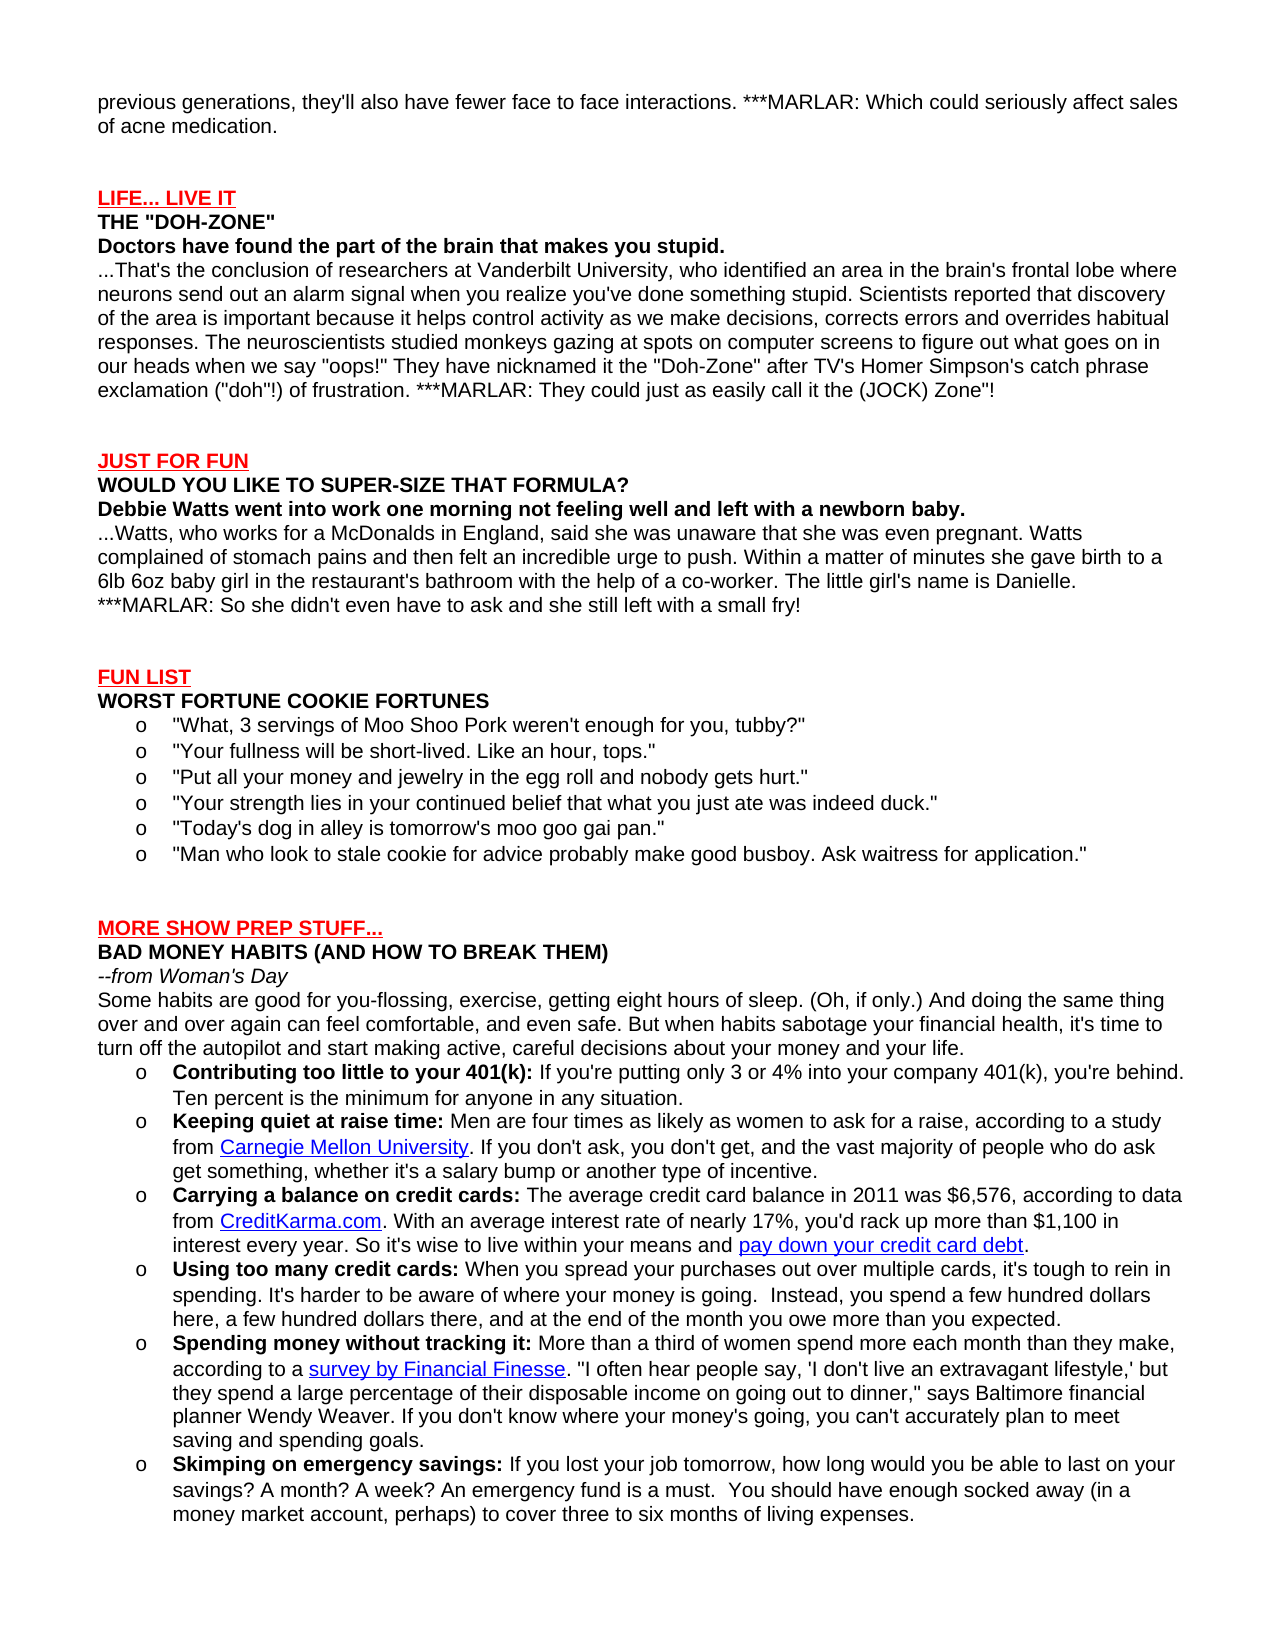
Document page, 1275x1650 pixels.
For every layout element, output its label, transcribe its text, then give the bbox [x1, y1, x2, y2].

text --from Woman's Day [97, 964, 1185, 988]
text JUST FOR FUN [97, 449, 1185, 473]
list "Today's dog in alley is tomorrow's moo goo gai pan." [135, 816, 1185, 842]
text Some habits are good for you-flossing, exercise, getting eight hours of sleep. (Oh, if only.) And doing the same thing over and over again can feel comfortable, and even safe. But when habits sabotage your financial health, it's time to turn off the autopilot and start making active, careful decisions about your money and your life. [97, 988, 1185, 1059]
text FUN LIST [97, 665, 1185, 689]
text ...That's the conclusion of researchers at Vanderbilt University, who identified an area in the brain's frontal lobe where neurons send out an alarm signal when you realize you've done something stupid. Scientists reported that discovery of the area is important because it helps control activity as we make decisions, corrects errors and overrides habitual responses. The neuroscientists studied monkeys gazing at spots on computer screens to figure out what goes on in our heads when we say "oops!" They have nicknamed it the "Doh-Zone" after TV's Homer Simpson's catch phrase exclamation ("doh"!) of frustration. ***MARLAR: They could just as easily call it the (JOCK) Zone"! [97, 258, 1185, 401]
list Contributing too little to your 401(k): If you're putting only 3 or 4% into your company 401(k), you're behind. Ten percent is the minimum for anyone in any situation. [135, 1059, 1185, 1109]
text MORE SHOW PREP STUFF... [97, 916, 1185, 940]
text LIFE... LIVE IT [97, 186, 1185, 210]
text THE "DOH-ZONE" [97, 210, 1185, 234]
text WORST FORTUNE COOKIE FORTUNES [97, 689, 1185, 713]
list "Man who look to stale cookie for advice probably make good busboy. Ask waitress for application." [135, 842, 1185, 868]
list Keeping quiet at raise time: Men are four times as likely as women to ask for a raise, according to a study from Carnegie Mellon University. If you don't ask, you don't get, and the vast majority of people who do ask get something, whether it's a salary bump or another type of incentive. [135, 1109, 1185, 1183]
text previous generations, they'll also have fewer face to face interactions. ***MARLAR: Which could seriously affect sales of acne medication. [97, 90, 1185, 138]
text BAD MONEY HABITS (AND HOW TO BREAK THEM) [97, 940, 1185, 964]
text Doctors have found the part of the brain that makes you stupid. [97, 234, 1185, 258]
list "What, 3 servings of Moo Shoo Pork weren't enough for you, tubby?" [135, 713, 1185, 739]
list "Put all your money and jewelry in the egg roll and nobody gets hurt." [135, 764, 1185, 790]
list Carrying a balance on credit cards: The average credit card balance in 2011 was $6,576, according to data from CreditKarma.com. With an average interest rate of nearly 17%, you'd rack up more than $1,100 in interest every year. So it's wise to live within your means and pay down your credit card debt. [135, 1183, 1185, 1257]
list Spending money without tracking it: More than a third of women spend more each month than they make, according to a survey by Financial Finesse. "I often hear people say, 'I don't live an extravagant lifestyle,' but they spend a large percentage of their disposable income on going out to dinner," says Baltimore financial planner Wendy Weaver. If you don't know where your money's going, you can't accurately plan to meet saving and spending goals. [135, 1331, 1185, 1452]
list "Your strength lies in your continued belief that what you just ate was indeed duck." [135, 790, 1185, 816]
text ...Watts, who works for a McDonalds in England, said she was unaware that she was even pregnant. Watts complained of stomach pains and then felt an incredible urge to push. Within a matter of minutes she gave birth to a 6lb 6oz baby girl in the restaurant's bathroom with the help of a co-worker. The little girl's name is Danielle. ***MARLAR: So she didn't even have to ask and she still left with a small fry! [97, 521, 1185, 617]
list "Your fullness will be short-lived. Like an hour, tops." [135, 739, 1185, 764]
text WOULD YOU LIKE TO SUPER-SIZE THAT FORMULA? [97, 473, 1185, 497]
list Using too many credit cards: When you spread your purchases out over multiple cards, it's tough to rein in spending. It's harder to be aware of where your money is going. Instead, you spend a few hundred dollars here, a few hundred dollars there, and at the end of the month you owe more than you expected. [135, 1257, 1185, 1331]
list Skimping on emergency savings: If you lost your job tomorrow, how long would you be able to last on your savings? A month? A week? An emergency fund is a must. You should have enough socked away (in a money market account, perhaps) to cover three to six months of living expenses. [135, 1452, 1185, 1526]
text Debbie Watts went into work one morning not feeling well and left with a newborn baby. [97, 497, 1185, 521]
